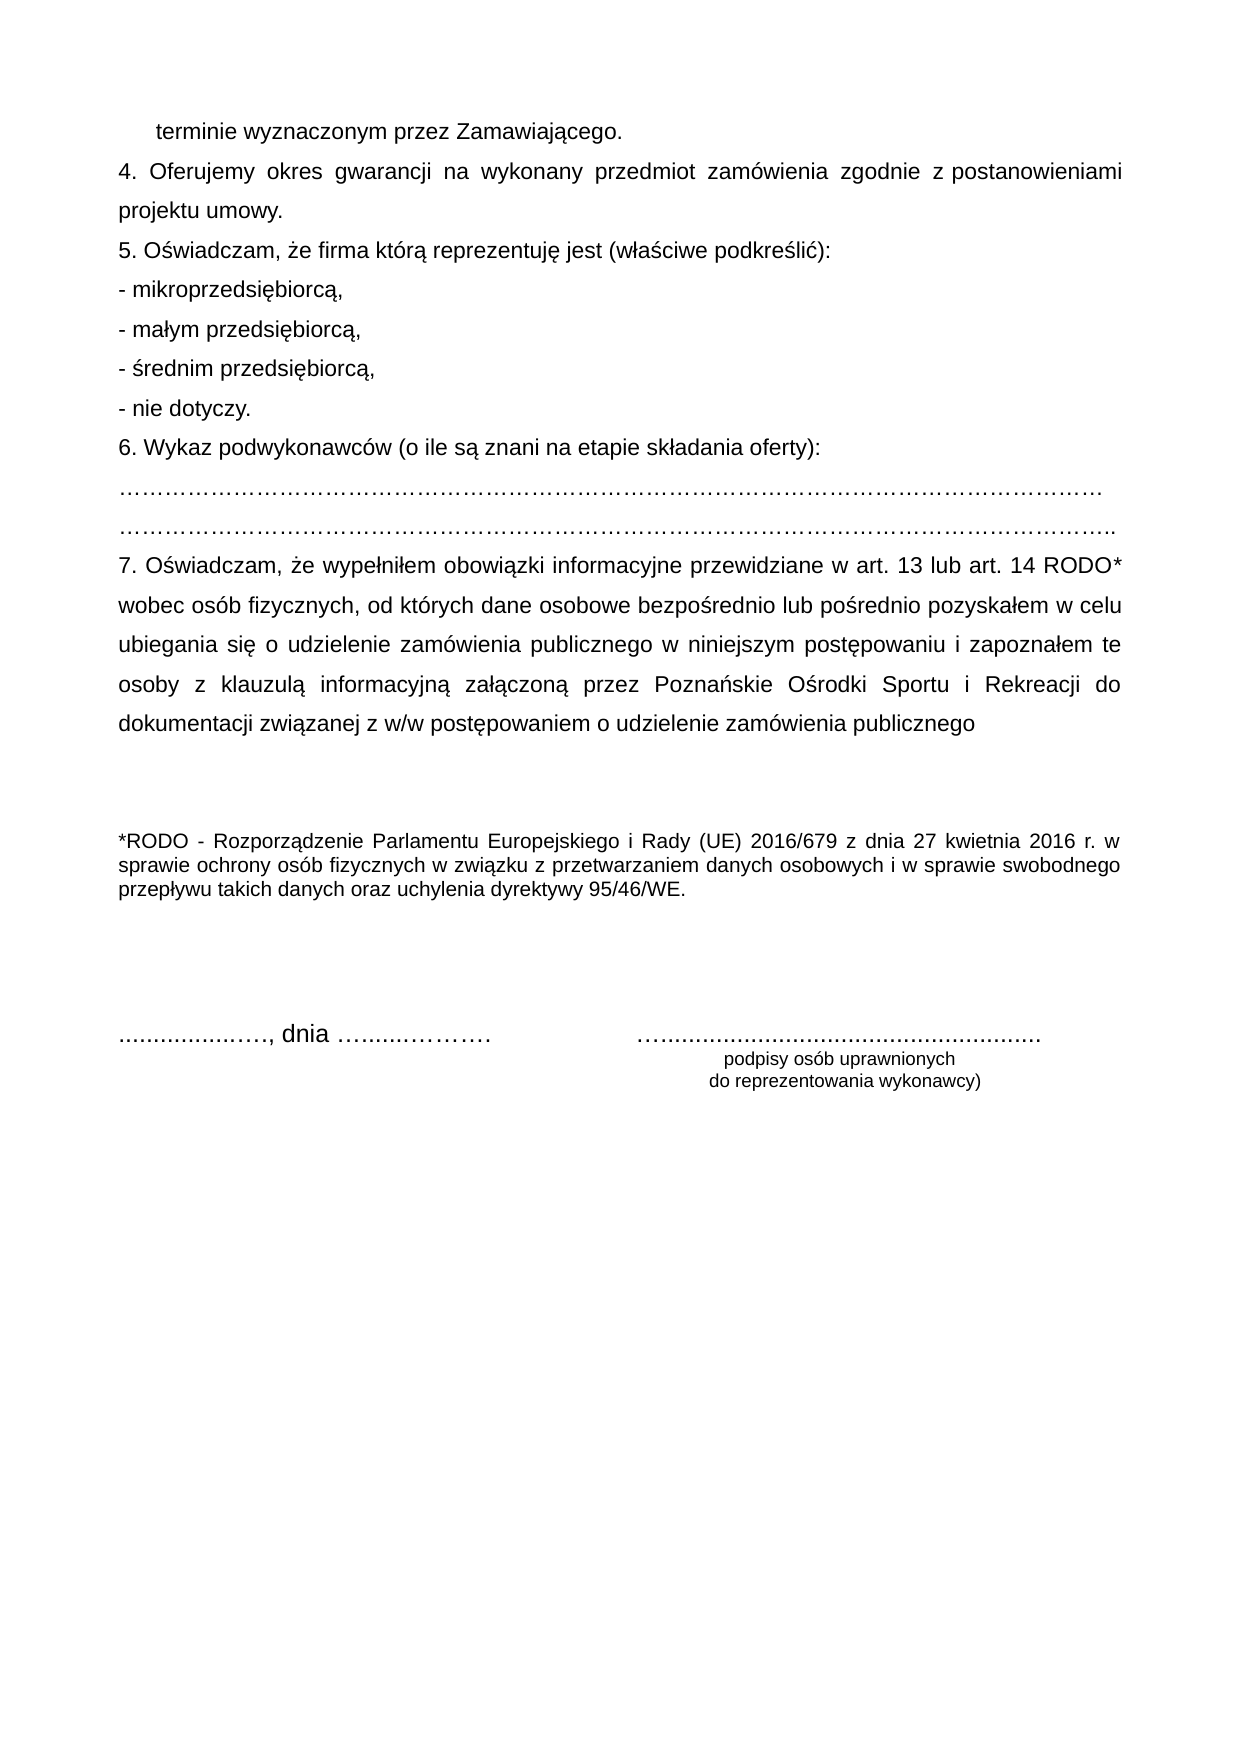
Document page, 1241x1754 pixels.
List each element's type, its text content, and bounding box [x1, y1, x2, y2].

text *RODO - Rozporządzenie Parlamentu Europejskiego i Rady (UE) 2016/679 z dnia 27 kwietnia 2016 r. w sprawie ochrony osób fizycznych w związku z przetwarzaniem danych osobowych i w sprawie swobodnego przepływu takich danych oraz uchylenia dyrektywy 95/46/WE. [118, 829, 1122, 901]
text …………………………………………………………………………………………………………………………………………………………………………………………………………………………………….. [118, 473, 1122, 539]
text - małym przedsiębiorcą, [118, 316, 1122, 342]
text do reprezentowania wykonawcy) [118, 1069, 1122, 1091]
text podpisy osób uprawnionych [118, 1048, 1122, 1069]
list terminie wyznaczonym przez Zamawiającego. [118, 118, 1122, 144]
text 7. Oświadczam, że wypełniłem obowiązki informacyjne przewidziane w art. 13 lub art. 14 RODO* wobec osób fizycznych, od których dane osobowe bezpośrednio lub pośrednio pozyskałem w celu ubiegania się o udzielenie zamówienia publicznego w niniejszym postępowaniu i zapoznałem te osoby z klauzulą informacyjną załączoną przez Poznańskie Ośrodki Sportu i Rekreacji do dokumentacji związanej z w/w postępowaniem o udzielenie zamówienia publicznego [118, 552, 1122, 737]
text 6. Wykaz podwykonawców (o ile są znani na etapie składania oferty): [118, 434, 1122, 460]
text - mikroprzedsiębiorcą, [118, 276, 1122, 302]
list 5. Oświadczam, że firma którą reprezentuję jest (właściwe podkreślić): [118, 237, 1122, 263]
text - średnim przedsiębiorcą, [118, 355, 1122, 381]
text .................…., dnia ….......………. …....................................................... [118, 1018, 1122, 1048]
list 4. Oferujemy okres gwarancji na wykonany przedmiot zamówienia zgodnie z postanowieniami projektu umowy. [118, 158, 1122, 223]
text - nie dotyczy. [118, 394, 1122, 421]
